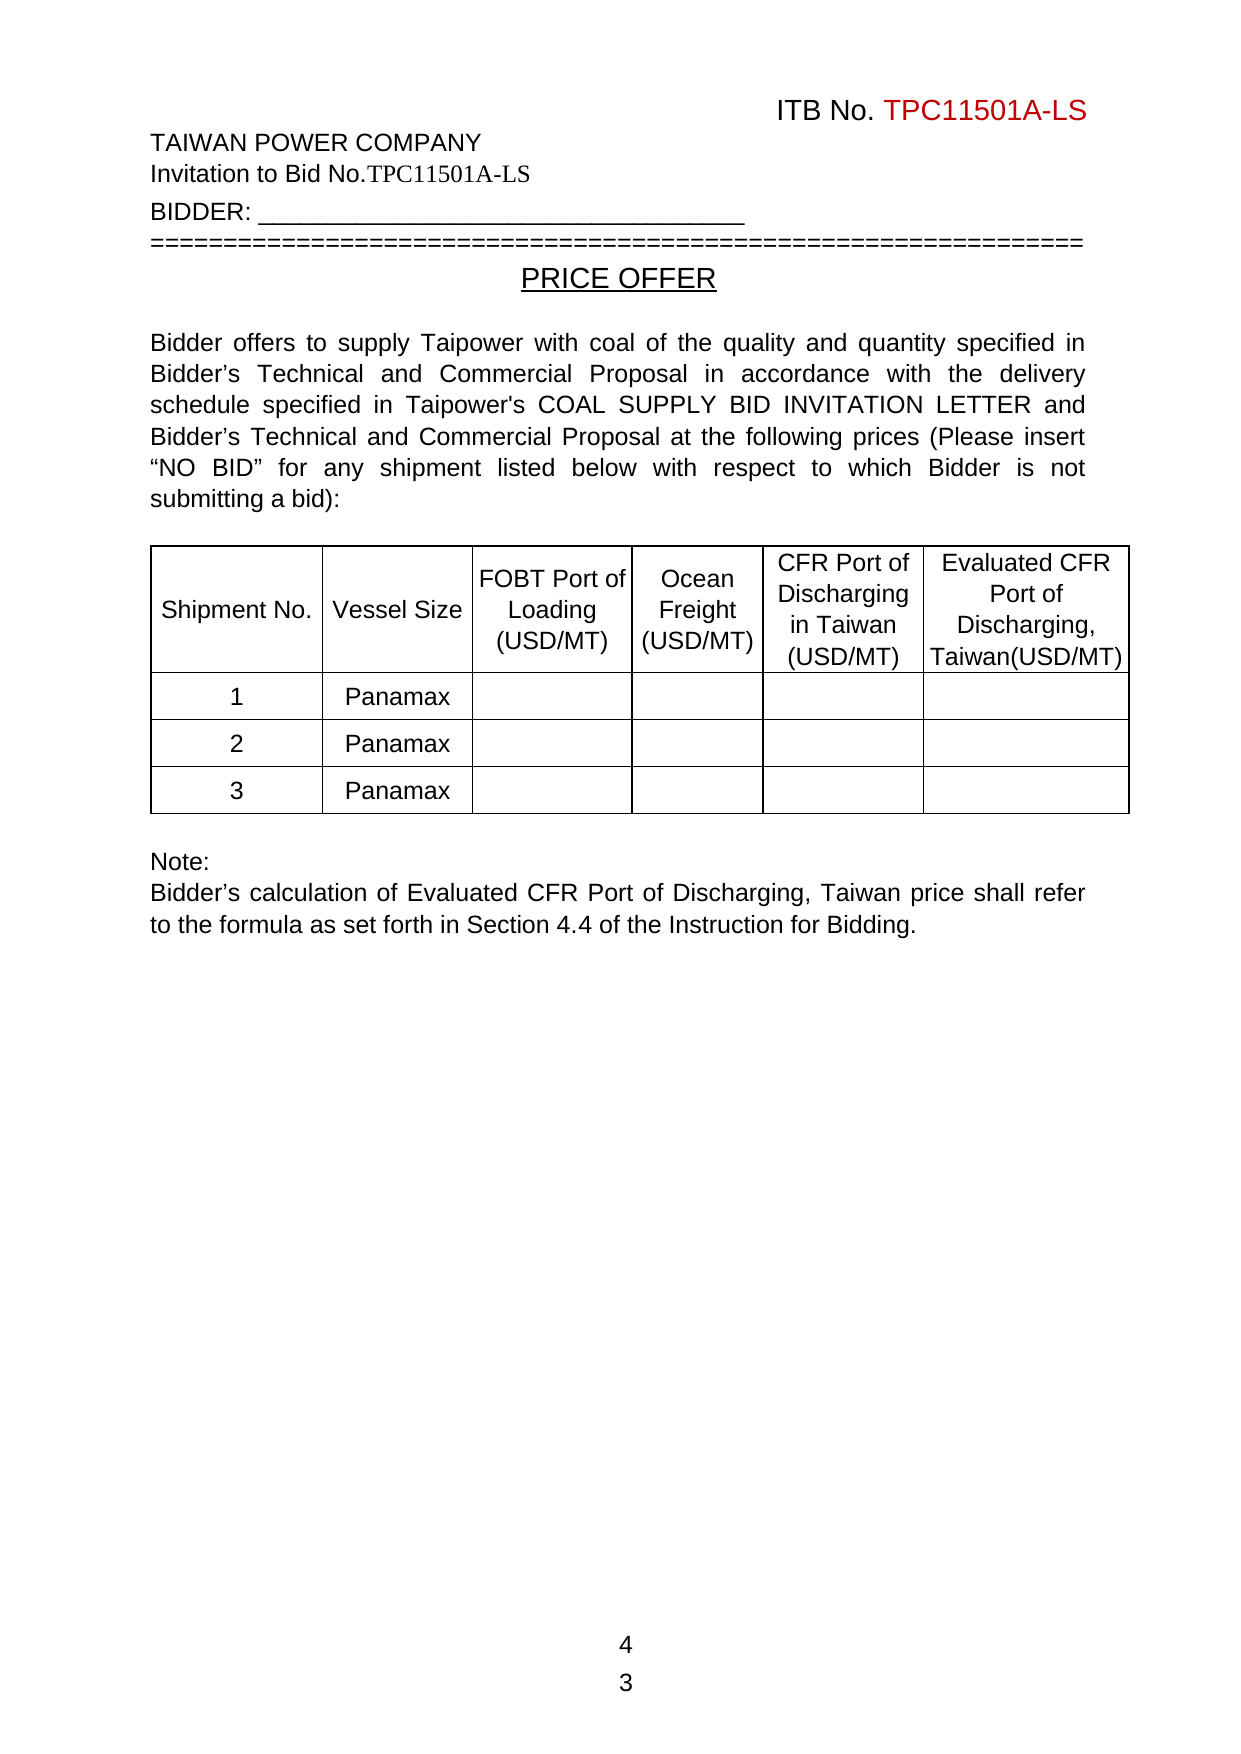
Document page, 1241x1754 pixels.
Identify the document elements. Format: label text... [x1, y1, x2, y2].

table_cell 1 [152, 673, 322, 718]
table_cell [924, 720, 1128, 766]
table_cell Panamax [323, 767, 472, 813]
table_cell 3 [152, 767, 322, 813]
text BIDDER: ___________________________________ [150, 189, 1087, 226]
table_header Ocean Freight (USD/MT) [633, 547, 762, 671]
table_header FOBT Port of Loading (USD/MT) [473, 547, 631, 671]
table_header Evaluated CFR Port of Discharging, Taiwan(USD/MT) [924, 547, 1128, 671]
text Invitation to Bid No.TPC11501A-LS [150, 157, 1087, 189]
text Note: [150, 846, 1087, 877]
table_cell [633, 767, 762, 813]
table_cell [633, 720, 762, 766]
table_cell [473, 673, 631, 718]
table_cell [764, 720, 923, 766]
table_cell Panamax [323, 720, 472, 766]
table_header Vessel Size [323, 547, 472, 671]
text ================================================================ [150, 226, 1087, 257]
table_cell [633, 673, 762, 718]
text Bidder’s calculation of Evaluated CFR Port of Discharging, Taiwan price shall refer to the formula as set forth in Section 4.4 of the Instruction for Bidding. [150, 877, 1087, 939]
table_cell Panamax [323, 673, 472, 718]
text Bidder offers to supply Taipower with coal of the quality and quantity specified in Bidder’s Technical and Commercial Proposal in accordance with the delivery schedule specified in Taipower's COAL SUPPLY BID INVITATION LETTER and Bidder’s Technical and Commercial Proposal at the following prices (Please insert “NO BID” for any shipment listed below with respect to which Bidder is not submitting a bid): [150, 326, 1087, 514]
table_header CFR Port of Discharging in Taiwan (USD/MT) [764, 547, 923, 671]
table_cell [924, 767, 1128, 813]
table_cell [473, 767, 631, 813]
text TAIWAN POWER COMPANY [150, 126, 1087, 157]
table_header Shipment No. [152, 547, 322, 671]
table_cell [924, 673, 1128, 718]
table_cell [473, 720, 631, 766]
table_cell 2 [152, 720, 322, 766]
table_cell [764, 767, 923, 813]
text PRICE OFFER [150, 257, 1087, 295]
table_cell [764, 673, 923, 718]
